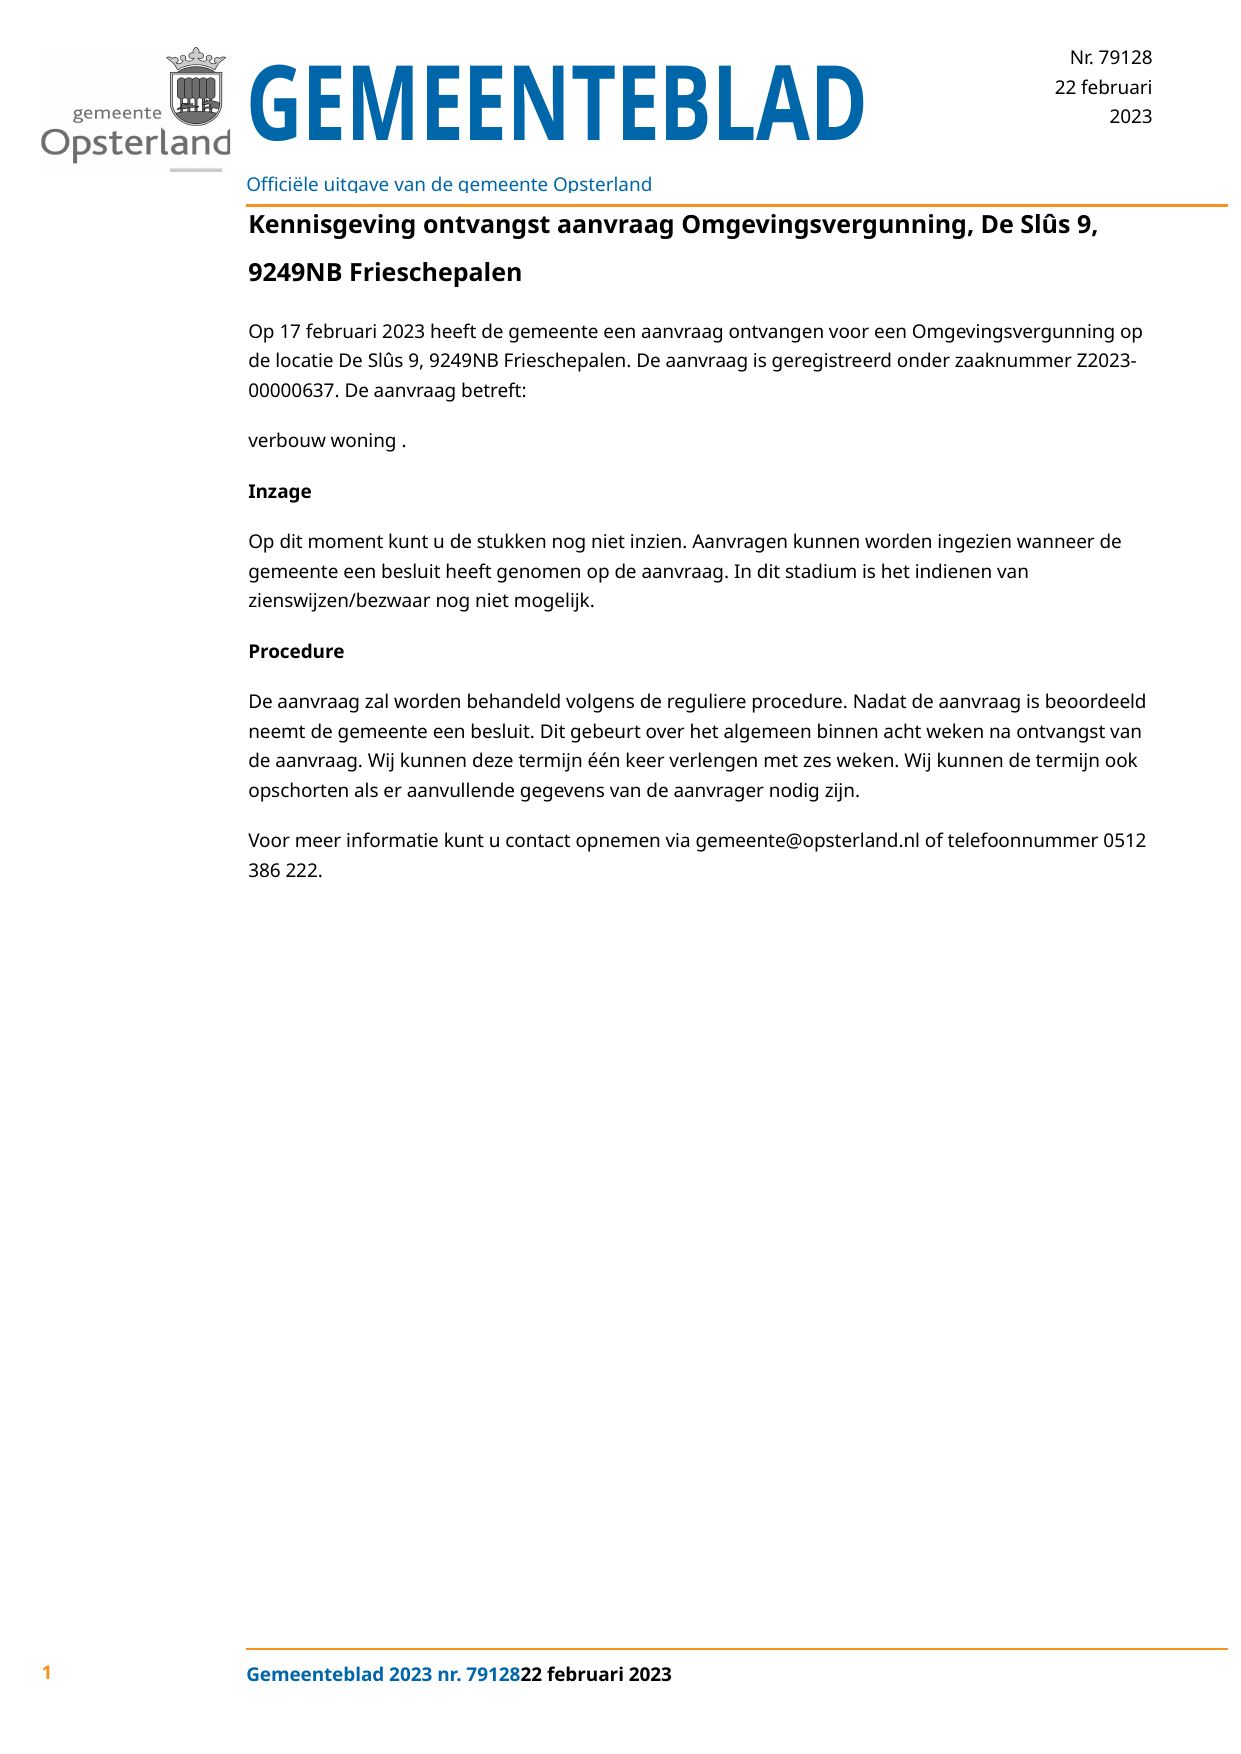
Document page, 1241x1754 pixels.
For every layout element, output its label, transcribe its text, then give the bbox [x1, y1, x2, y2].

text Procedure [248, 638, 1152, 664]
text De aanvraag zal worden behandeld volgens de reguliere procedure. Nadat de aanvraag is beoordeeld neemt de gemeente een besluit. Dit gebeurt over het algemeen binnen acht weken na ontvangst van de aanvraag. Wij kunnen deze termijn één keer verlengen met zes weken. Wij kunnen de termijn ook opschorten als er aanvullende gegevens van de aanvrager nodig zijn. [248, 688, 1152, 803]
text Inzage [248, 478, 1152, 504]
picture [41, 47, 231, 172]
text Kennisgeving ontvangst aanvraag Omgevingsvergunning, De Slûs 9, 9249NB Frieschepalen [248, 207, 1152, 288]
text Voor meer informatie kunt u contact opnemen via gemeente@opsterland.nl of telefoonnummer 0512 386 222. [248, 827, 1152, 883]
text Op dit moment kunt u de stukken nog niet inzien. Aanvragen kunnen worden ingezien wanneer de gemeente een besluit heeft genomen op de aanvraag. In dit stadium is het indienen van zienswijzen/bezwaar nog niet mogelijk. [248, 528, 1152, 613]
text Op 17 februari 2023 heeft de gemeente een aanvraag ontvangen voor een Omgevingsvergunning op de locatie De Slûs 9, 9249NB Frieschepalen. De aanvraag is geregistreerd onder zaaknummer Z2023-00000637. De aanvraag betreft: [248, 318, 1152, 403]
text verbouw woning . [248, 427, 1152, 453]
